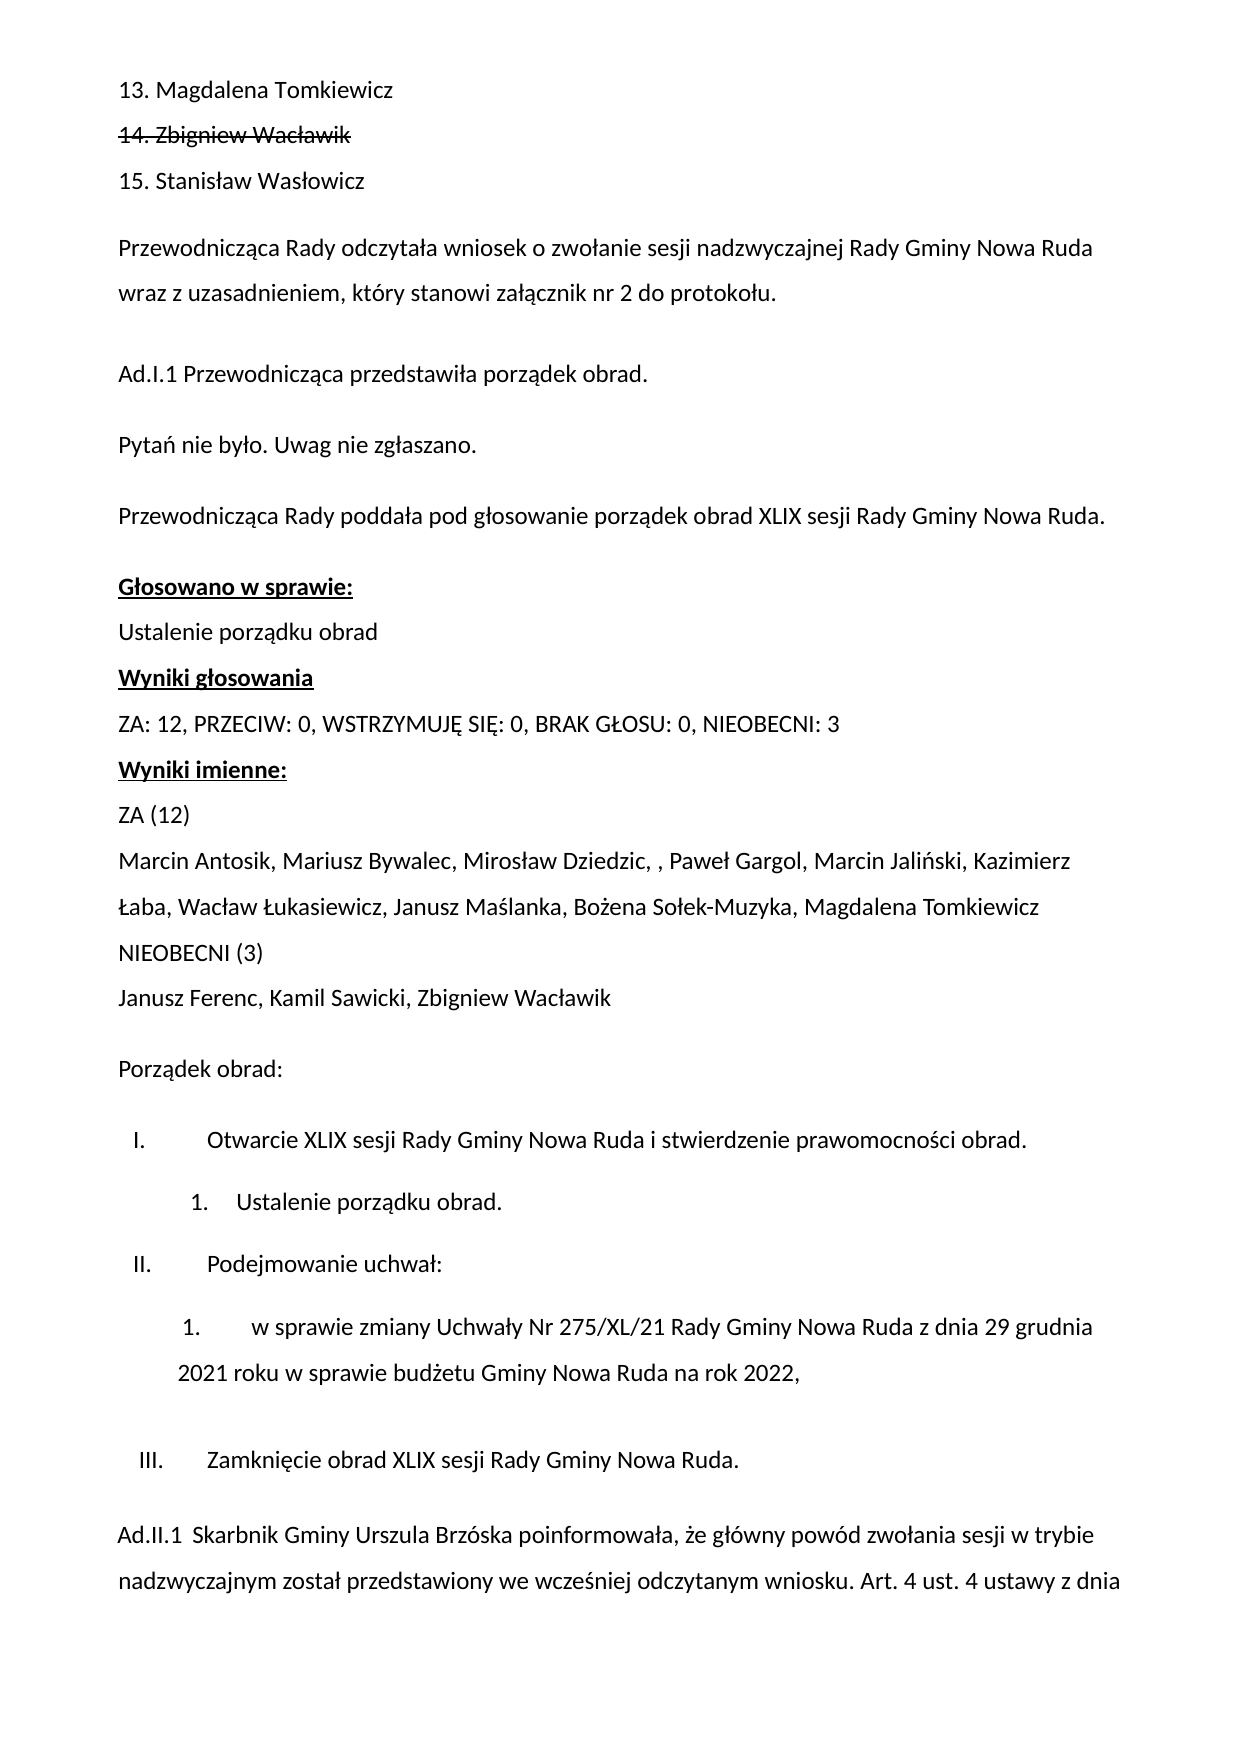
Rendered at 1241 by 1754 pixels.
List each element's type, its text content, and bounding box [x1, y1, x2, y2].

list Podejmowanie uchwał: [133, 1249, 1122, 1279]
list Skarbnik Gminy Urszula Brzóska poinformowała, że główny powód zwołania sesji w trybie nadzwyczajnym został przedstawiony we wcześniej odczytanym wniosku. Art. 4 ust. 4 ustawy z dnia [117, 1519, 1122, 1595]
text 13. Magdalena Tomkiewicz 14. Zbigniew Wacławik 15. Stanisław Wasłowicz [118, 74, 1122, 196]
list Zamknięcie obrad XLIX sesji Rady Gminy Nowa Ruda. [133, 1444, 1122, 1475]
list Otwarcie XLIX sesji Rady Gminy Nowa Ruda i stwierdzenie prawomocności obrad. [133, 1124, 1122, 1154]
list Głosowano w sprawie: Ustalenie porządku obrad Wyniki głosowania ZA: 12, PRZECIW: 0, WSTRZYMUJĘ SIĘ: 0, BRAK GŁOSU: 0, NIEOBECNI: 3 Wyniki imienne: ZA (12) Marcin Antosik, Mariusz Bywalec, Mirosław Dziedzic, , Paweł Gargol, Marcin Jaliński, Kazimierz Łaba, Wacław Łukasiewicz, Janusz Maślanka, Bożena Sołek-Muzyka, Magdalena Tomkiewicz NIEOBECNI (3) Janusz Ferenc, Kamil Sawicki, Zbigniew Wacławik [118, 571, 1122, 1013]
list Ustalenie porządku obrad. [190, 1186, 1122, 1217]
list Pytań nie było. Uwag nie zgłaszano. [118, 429, 1122, 460]
list w sprawie zmiany Uchwały Nr 275/XL/21 Rady Gminy Nowa Ruda z dnia 29 grudnia 2021 roku w sprawie budżetu Gminy Nowa Ruda na rok 2022, [177, 1311, 1122, 1387]
list Przewodnicząca przedstawiła porządek obrad. [118, 359, 1122, 389]
list Przewodnicząca Rady poddała pod głosowanie porządek obrad XLIX sesji Rady Gminy Nowa Ruda. [118, 500, 1122, 531]
text Przewodnicząca Rady odczytała wniosek o zwołanie sesji nadzwyczajnej Rady Gminy Nowa Ruda wraz z uzasadnieniem, który stanowi załącznik nr 2 do protokołu. [118, 232, 1122, 308]
text Porządek obrad: [118, 1053, 1122, 1084]
